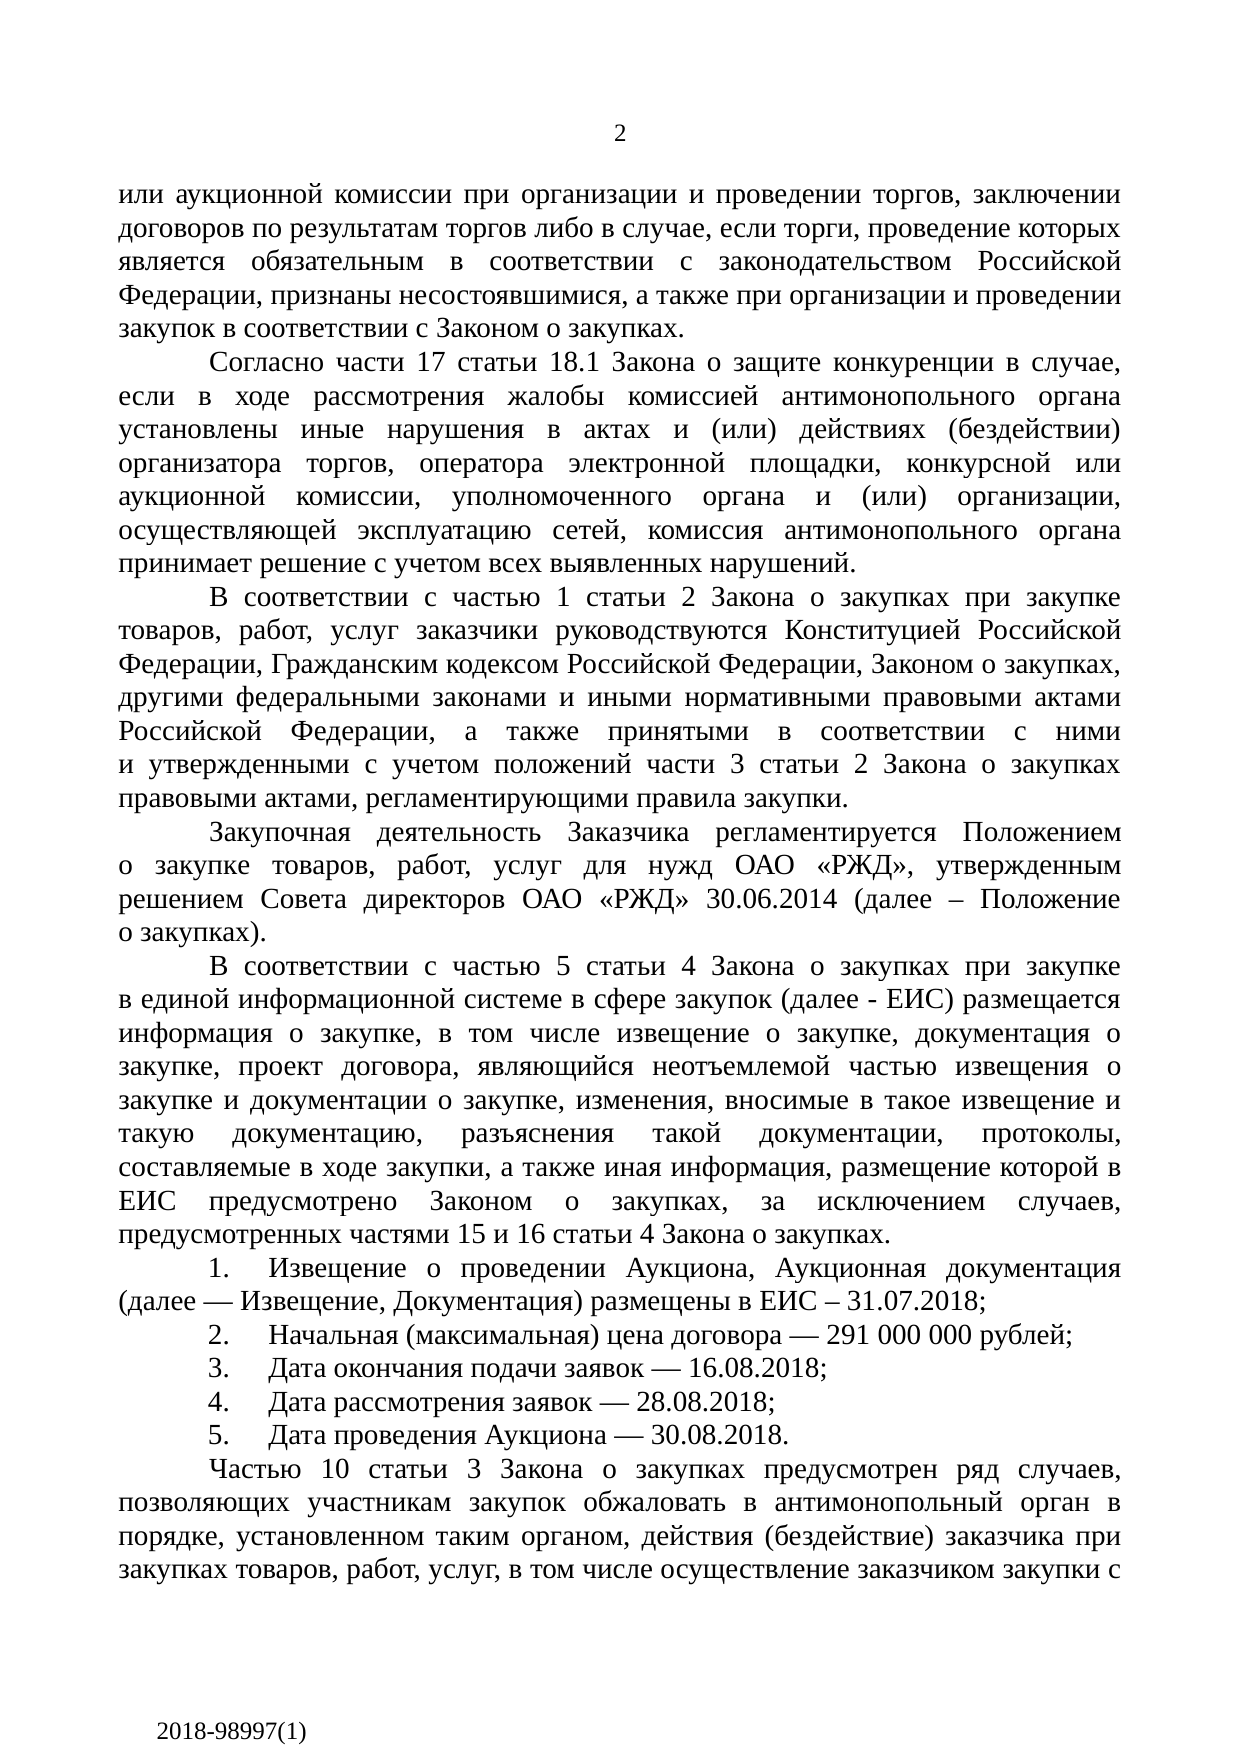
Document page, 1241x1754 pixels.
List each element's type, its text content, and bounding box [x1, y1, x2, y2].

list Дата рассмотрения заявок — 28.08.2018; [118, 1384, 1122, 1417]
text Закупочная деятельность Заказчика регламентируется Положением о закупке товаров, работ, услуг для нужд ОАО «РЖД», утвержденным решением Совета директоров ОАО «РЖД» 30.06.2014 (далее – Положение о закупках). [118, 814, 1122, 948]
text В соответствии с частью 1 статьи 2 Закона о закупках при закупке товаров, работ, услуг заказчики руководствуются Конституцией Российской Федерации, Гражданским кодексом Российской Федерации, Законом о закупках, другими федеральными законами и иными нормативными правовыми актами Российской Федерации, а также принятыми в соответствии с ними и утвержденными с учетом положений части 3 статьи 2 Закона о закупках правовыми актами, регламентирующими правила закупки. [118, 579, 1122, 814]
list Извещение о проведении Аукциона, Аукционная документация (далее — Извещение, Документация) размещены в ЕИС – 31.07.2018; [118, 1250, 1122, 1317]
list Дата окончания подачи заявок — 16.08.2018; [118, 1350, 1122, 1384]
text или аукционной комиссии при организации и проведении торгов, заключении договоров по результатам торгов либо в случае, если торги, проведение которых является обязательным в соответствии с законодательством Российской Федерации, признаны несостоявшимися, а также при организации и проведении закупок в соответствии с Законом о закупках. [118, 176, 1122, 344]
text В соответствии с частью 5 статьи 4 Закона о закупках при закупке в единой информационной системе в сфере закупок (далее - ЕИС) размещается информация о закупке, в том числе извещение о закупке, документация о закупке, проект договора, являющийся неотъемлемой частью извещения о закупке и документации о закупке, изменения, вносимые в такое извещение и такую документацию, разъяснения такой документации, протоколы, составляемые в ходе закупки, а также иная информация, размещение которой в ЕИС предусмотрено Законом о закупках, за исключением случаев, предусмотренных частями 15 и 16 статьи 4 Закона о закупках. [118, 948, 1122, 1250]
list Дата проведения Аукциона — 30.08.2018. [118, 1417, 1122, 1451]
list Начальная (максимальная) цена договора — 291 000 000 рублей; [118, 1317, 1122, 1350]
text Согласно части 17 статьи 18.1 Закона о защите конкуренции в случае, если в ходе рассмотрения жалобы комиссией антимонопольного органа установлены иные нарушения в актах и (или) действиях (бездействии) организатора торгов, оператора электронной площадки, конкурсной или аукционной комиссии, уполномоченного органа и (или) организации, осуществляющей эксплуатацию сетей, комиссия антимонопольного органа принимает решение с учетом всех выявленных нарушений. [118, 344, 1122, 579]
text Частью 10 статьи 3 Закона о закупках предусмотрен ряд случаев, позволяющих участникам закупок обжаловать в антимонопольный орган в порядке, установленном таким органом, действия (бездействие) заказчика при закупках товаров, работ, услуг, в том числе осуществление заказчиком закупки с [118, 1451, 1122, 1585]
